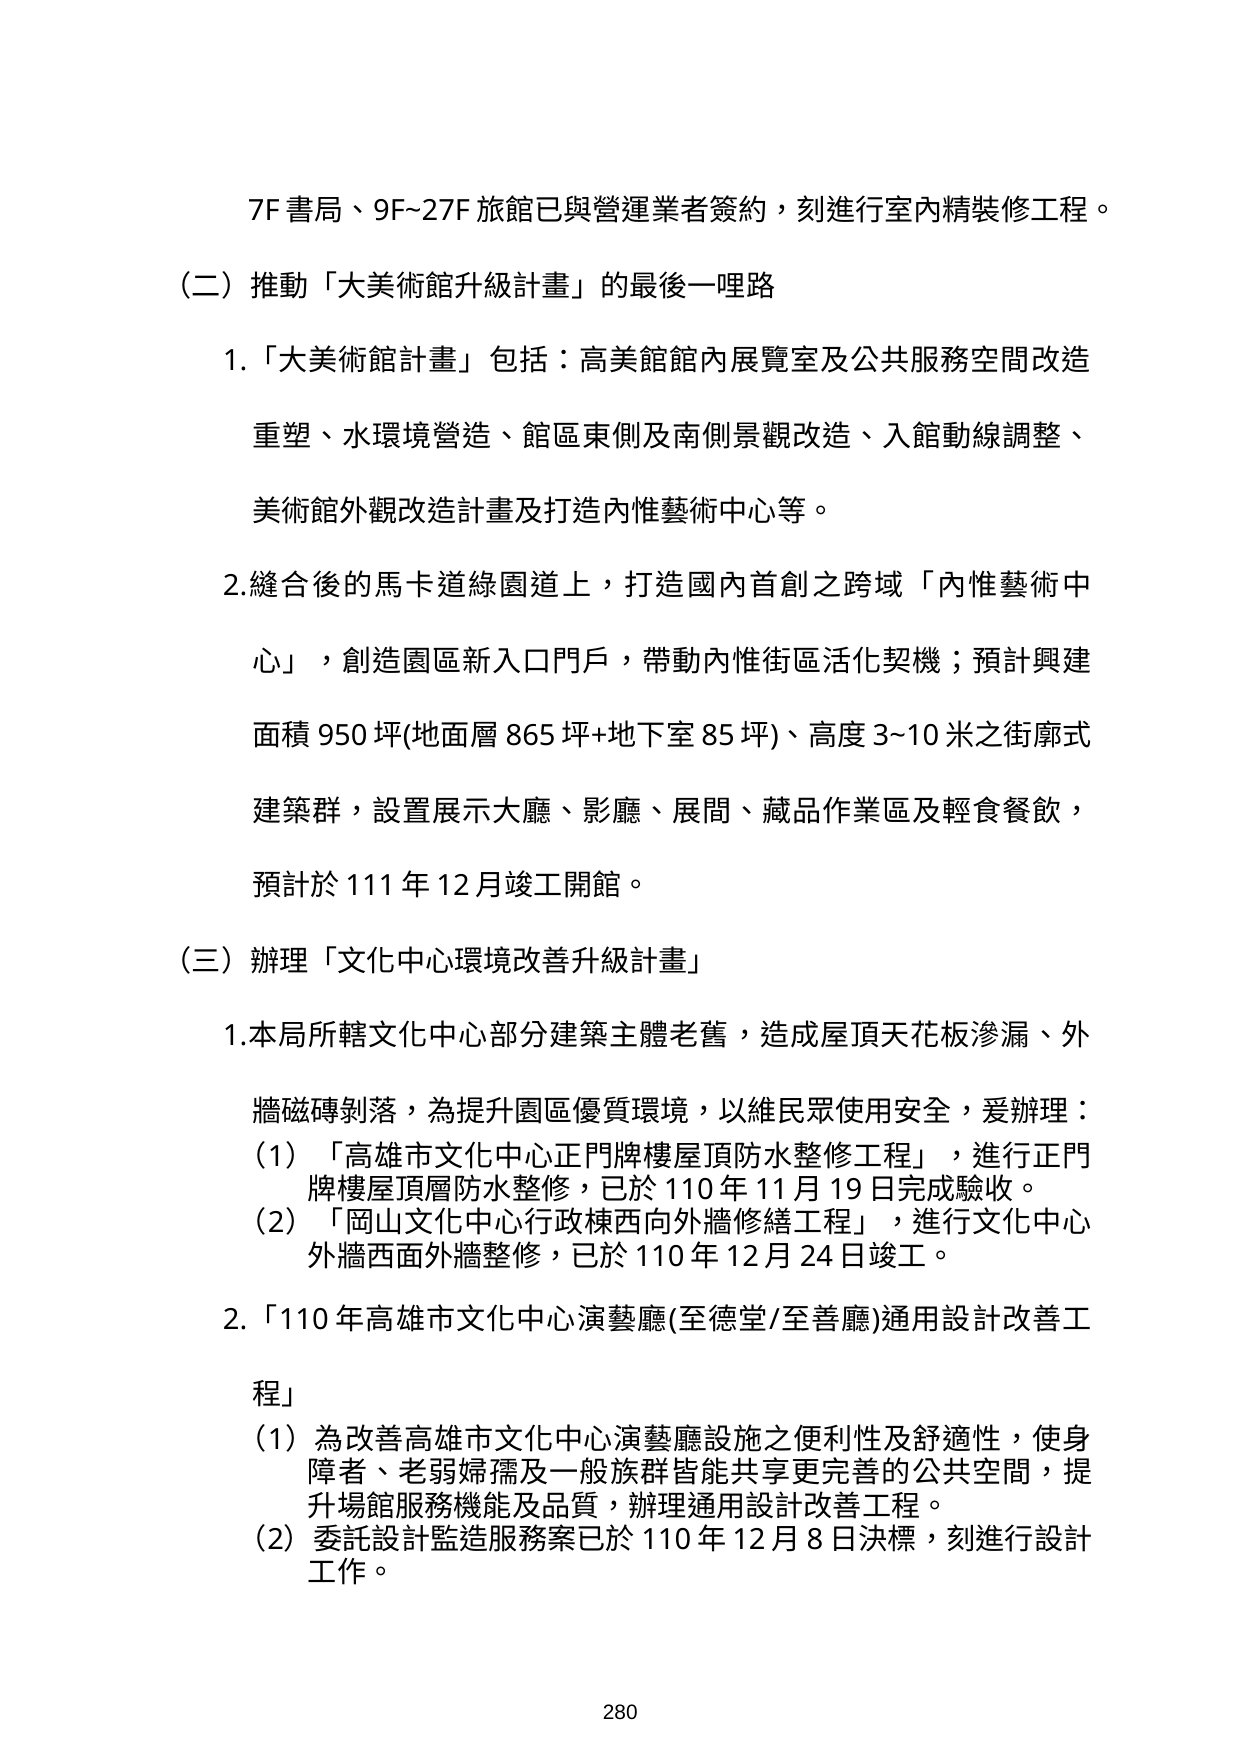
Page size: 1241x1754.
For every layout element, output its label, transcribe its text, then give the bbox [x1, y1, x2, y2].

text （2）委託設計監造服務案已於110年12月8日決標，刻進行設計工作。 [238, 1523, 1092, 1589]
text （二）推動「大美術館升級計畫」的最後一哩路 [162, 239, 1092, 314]
text 2.「110年高雄市文化中心演藝廳(至德堂/至善廳)通用設計改善工程」 [223, 1273, 1092, 1423]
text （1）「高雄市文化中心正門牌樓屋頂防水整修工程」，進行正門牌樓屋頂層防水整修，已於110年11月19日完成驗收。 [238, 1139, 1092, 1206]
text 1.「大美術館計畫」包括：高美館館內展覽室及公共服務空間改造重塑、水環境營造、館區東側及南側景觀改造、入館動線調整、美術館外觀改造計畫及打造內惟藝術中心等。 [223, 314, 1092, 539]
text （三）辦理「文化中心環境改善升級計畫」 [162, 914, 1092, 989]
text 1.本局所轄文化中心部分建築主體老舊，造成屋頂天花板滲漏、外牆磁磚剝落，為提升園區優質環境，以維民眾使用安全，爰辦理： [223, 989, 1092, 1139]
list 於疫情影響下，台壽招商作業仍持續中，5F~6F 5G AIoT辦公空間、7F書局、9F~27F旅館已與營運業者簽約，刻進行室內精裝修工程。 [248, 164, 1092, 239]
text （2）「岡山文化中心行政棟西向外牆修繕工程」，進行文化中心外牆西面外牆整修，已於110年12月24日竣工。 [238, 1206, 1092, 1273]
text 2.縫合後的馬卡道綠園道上，打造國內首創之跨域「內惟藝術中心」，創造園區新入口門戶，帶動內惟街區活化契機；預計興建面積 950坪(地面層865坪+地下室85坪)、高度3~10米之街廓式建築群，設置展示大廳、影廳、展間、藏品作業區及輕食餐飲，預計於111年12月竣工開館。 [223, 539, 1092, 914]
text （1）為改善高雄市文化中心演藝廳設施之便利性及舒適性，使身障者、老弱婦孺及一般族群皆能共享更完善的公共空間，提升場館服務機能及品質，辦理通用設計改善工程。 [238, 1423, 1092, 1523]
